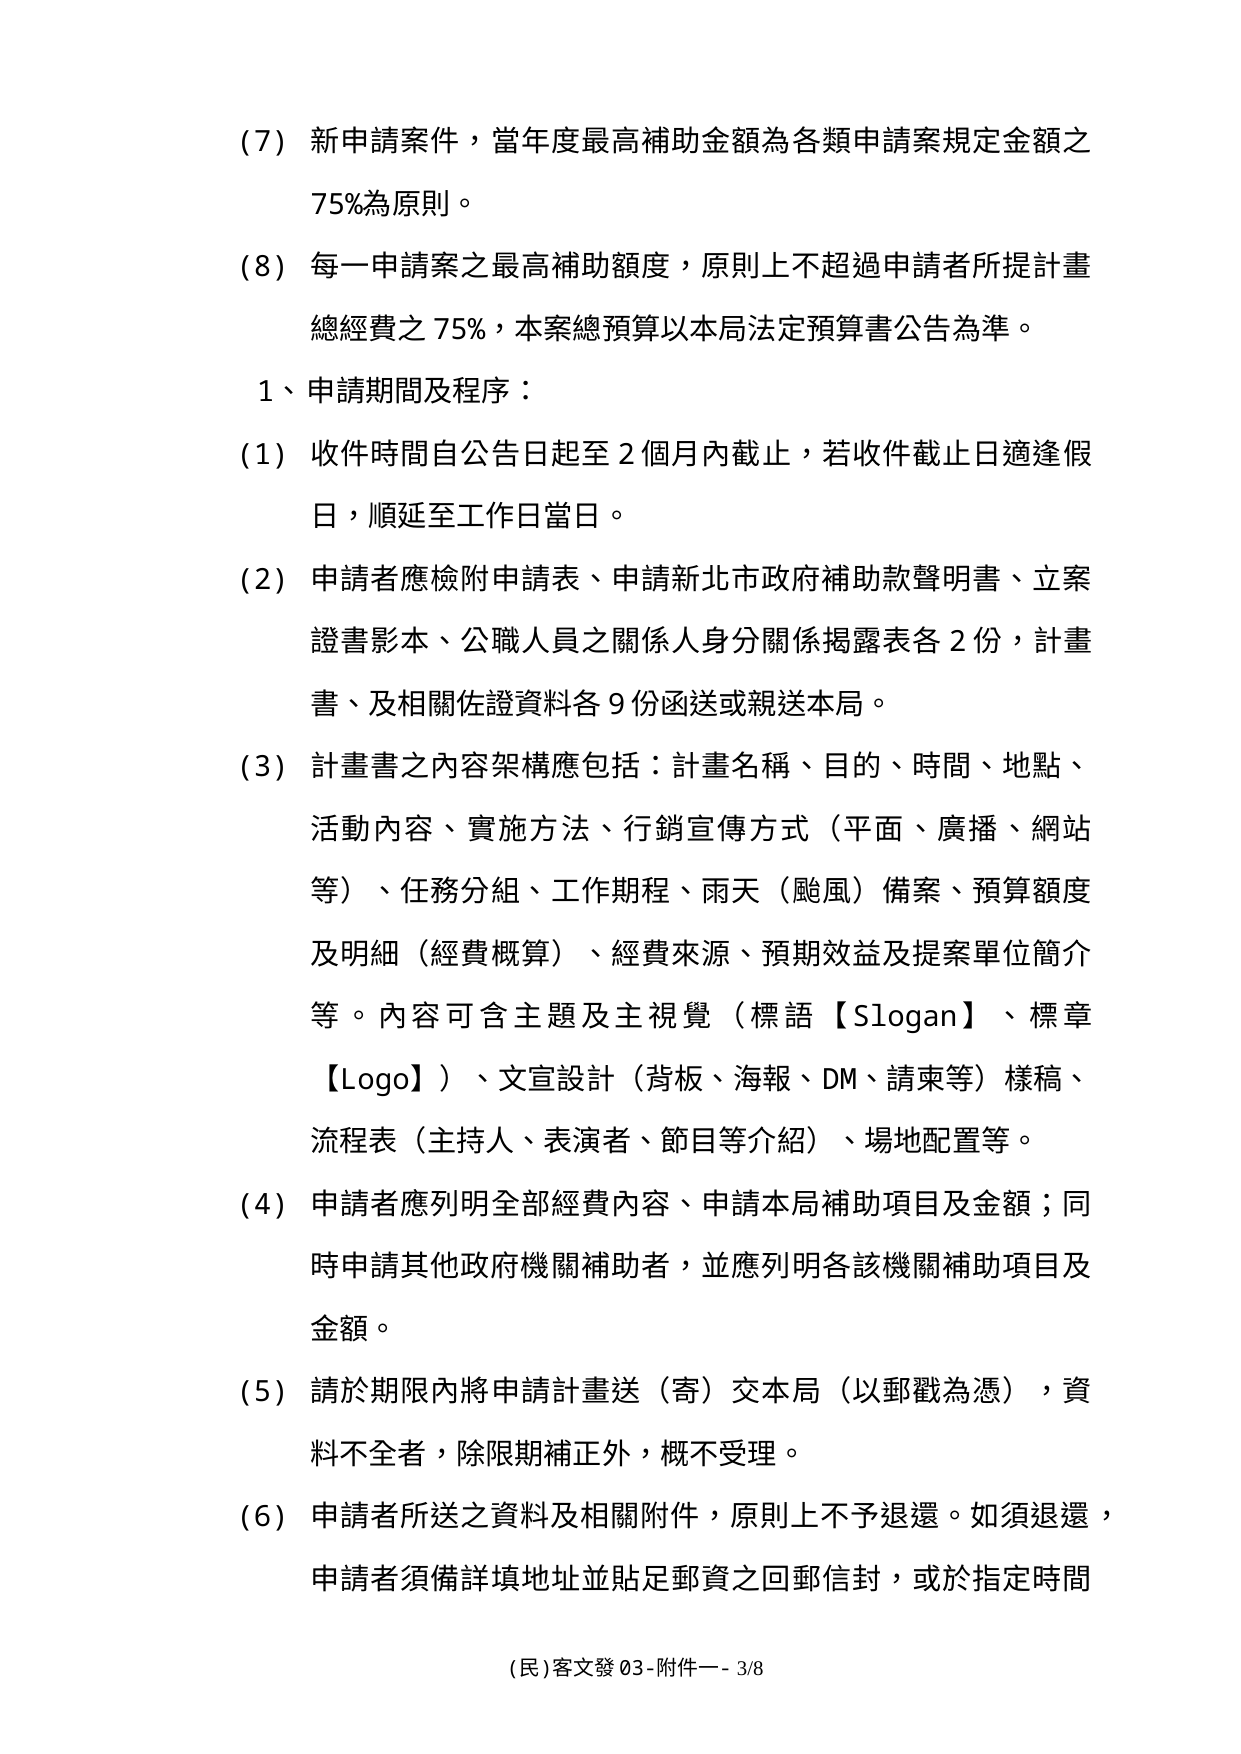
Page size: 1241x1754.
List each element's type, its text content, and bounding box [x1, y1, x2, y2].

list 申請者應列明全部經費內容、申請本局補助項目及金額；同時申請其他政府機關補助者，並應列明各該機關補助項目及金額。 [236, 1160, 1092, 1347]
list 申請期間及程序： [257, 347, 1092, 410]
list 請於期限內將申請計畫送（寄）交本局（以郵戳為憑），資料不全者，除限期補正外，概不受理。 [236, 1347, 1092, 1472]
list 申請者所送之資料及相關附件，原則上不予退還。如須退還，申請者須備詳填地址並貼足郵資之回郵信封，或於指定時間親至本局領回。 [236, 1472, 1092, 1597]
list 每一申請案之最高補助額度，原則上不超過申請者所提計畫總經費之75%，本案總預算以本局法定預算書公告為準。 [236, 222, 1092, 347]
list 申請者應檢附申請表、申請新北市政府補助款聲明書、立案證書影本、公職人員之關係人身分關係揭露表各2份，計畫書、及相關佐證資料各9份函送或親送本局。 [236, 535, 1092, 722]
list 收件時間自公告日起至2個月內截止，若收件截止日適逢假日，順延至工作日當日。 [236, 410, 1092, 535]
list 計畫書之內容架構應包括：計畫名稱、目的、時間、地點、活動內容、實施方法、行銷宣傳方式（平面、廣播、網站等）、任務分組、工作期程、雨天（颱風）備案、預算額度及明細（經費概算）、經費來源、預期效益及提案單位簡介等。內容可含主題及主視覺（標語【Slogan】、標章【Logo】）、文宣設計（背板、海報、DM、請柬等）樣稿、流程表（主持人、表演者、節目等介紹）、場地配置等。 [236, 722, 1092, 1160]
list 新申請案件，當年度最高補助金額為各類申請案規定金額之75%為原則。 [236, 97, 1092, 222]
